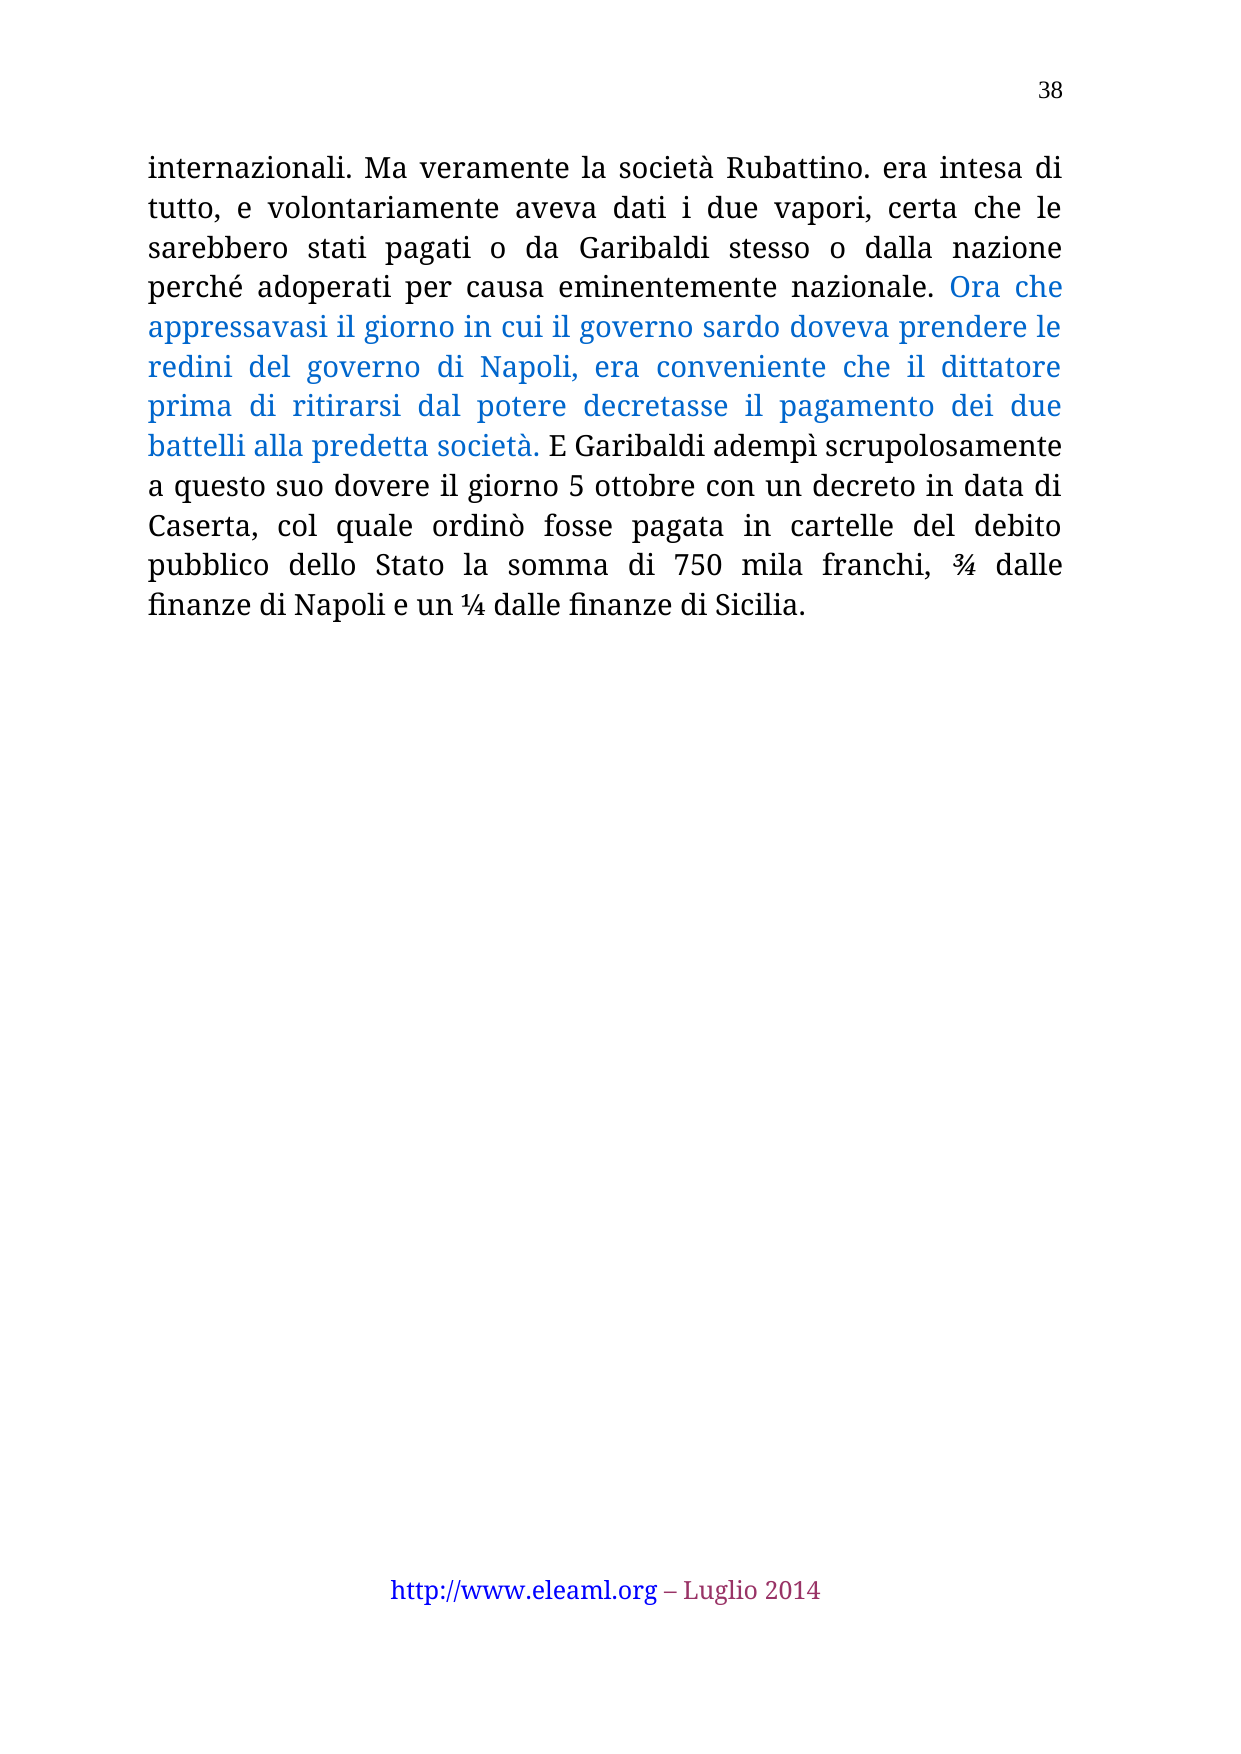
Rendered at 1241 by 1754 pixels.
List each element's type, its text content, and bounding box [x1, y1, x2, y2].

text internazionali. Ma veramente la società Rubattino. era intesa di tutto, e volontariamente aveva dati i due vapori, certa che le sarebbero stati pagati o da Garibaldi stesso o dalla nazione perché adoperati per causa eminentemente nazionale. Ora che appressavasi il giorno in cui il governo sardo doveva prendere le redini del governo di Napoli, era conveniente che il dittatore prima di ritirarsi dal potere decretasse il pagamento dei due battelli alla predetta società. E Garibaldi adempì scrupolosamente a questo suo dovere il giorno 5 ottobre con un decreto in data di Caserta, col quale ordinò fosse pagata in cartelle del debito pubblico dello Stato la somma di 750 mila franchi, ¾ dalle finanze di Napoli e un ¼ dalle finanze di Sicilia. [148, 148, 1063, 624]
